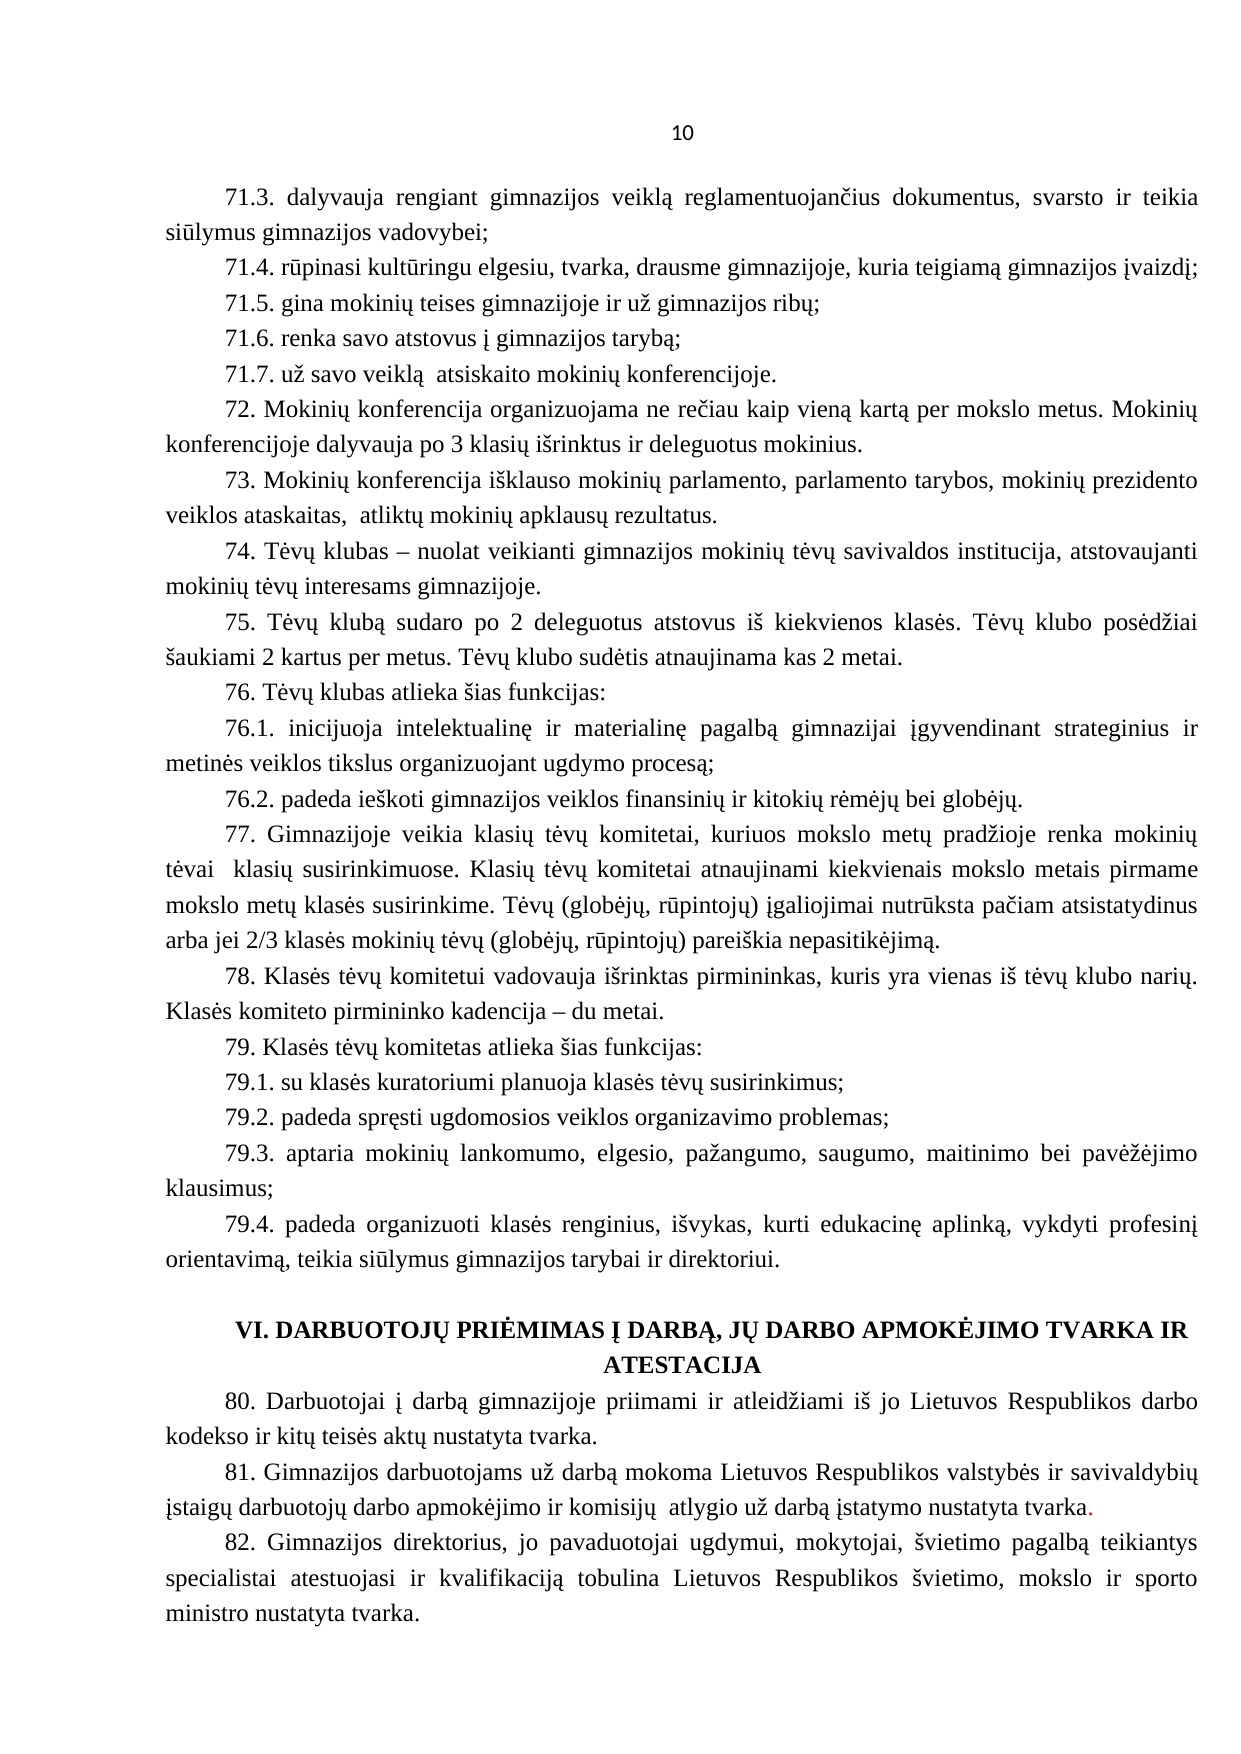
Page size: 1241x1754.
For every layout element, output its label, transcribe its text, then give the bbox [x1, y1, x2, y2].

text 79.2. padeda spręsti ugdomosios veiklos organizavimo problemas; [165, 1096, 1199, 1131]
text 79.1. su klasės kuratoriumi planuoja klasės tėvų susirinkimus; [165, 1060, 1199, 1096]
text 77. Gimnazijoje veikia klasių tėvų komitetai, kuriuos mokslo metų pradžioje renka mokinių tėvai klasių susirinkimuose. Klasių tėvų komitetai atnaujinami kiekvienais mokslo metais pirmame mokslo metų klasės susirinkime. Tėvų (globėjų, rūpintojų) įgaliojimai nutrūksta pačiam atsistatydinus arba jei 2/3 klasės mokinių tėvų (globėjų, rūpintojų) pareiškia nepasitikėjimą. [165, 812, 1199, 954]
text 79.4. padeda organizuoti klasės renginius, išvykas, kurti edukacinę aplinką, vykdyti profesinį orientavimą, teikia siūlymus gimnazijos tarybai ir direktoriui. [165, 1202, 1199, 1273]
text VI. DARBUOTOJŲ PRIĖMIMAS Į DARBĄ, JŲ DARBO APMOKĖJIMO TVARKA IR ATESTACIJA [165, 1308, 1199, 1379]
text 71.5. gina mokinių teises gimnazijoje ir už gimnazijos ribų; [165, 281, 1199, 317]
text 71.7. už savo veiklą atsiskaito mokinių konferencijoje. [165, 352, 1199, 387]
text 76.1. inicijuoja intelektualinę ir materialinę pagalbą gimnazijai įgyvendinant strateginius ir metinės veiklos tikslus organizuojant ugdymo procesą; [165, 706, 1199, 777]
text 79.3. aptaria mokinių lankomumo, elgesio, pažangumo, saugumo, maitinimo bei pavėžėjimo klausimus; [165, 1131, 1199, 1202]
text 80. Darbuotojai į darbą gimnazijoje priimami ir atleidžiami iš jo Lietuvos Respublikos darbo kodekso ir kitų teisės aktų nustatyta tvarka. [165, 1379, 1199, 1450]
text 82. Gimnazijos direktorius, jo pavaduotojai ugdymui, mokytojai, švietimo pagalbą teikiantys specialistai atestuojasi ir kvalifikaciją tobulina Lietuvos Respublikos švietimo, mokslo ir sporto ministro nustatyta tvarka. [165, 1521, 1199, 1627]
text 72. Mokinių konferencija organizuojama ne rečiau kaip vieną kartą per mokslo metus. Mokinių konferencijoje dalyvauja po 3 klasių išrinktus ir deleguotus mokinius. [165, 387, 1199, 458]
text 75. Tėvų klubą sudaro po 2 deleguotus atstovus iš kiekvienos klasės. Tėvų klubo posėdžiai šaukiami 2 kartus per metus. Tėvų klubo sudėtis atnaujinama kas 2 metai. [165, 600, 1199, 671]
text 76. Tėvų klubas atlieka šias funkcijas: [165, 671, 1199, 706]
text 71.3. dalyvauja rengiant gimnazijos veiklą reglamentuojančius dokumentus, svarsto ir teikia siūlymus gimnazijos vadovybei; [165, 175, 1199, 246]
text 71.4. rūpinasi kultūringu elgesiu, tvarka, drausme gimnazijoje, kuria teigiamą gimnazijos įvaizdį; [165, 246, 1199, 281]
text 71.6. renka savo atstovus į gimnazijos tarybą; [165, 317, 1199, 352]
text 81. Gimnazijos darbuotojams už darbą mokoma Lietuvos Respublikos valstybės ir savivaldybių įstaigų darbuotojų darbo apmokėjimo ir komisijų atlygio už darbą įstatymo nustatyta tvarka. [165, 1450, 1199, 1521]
text 76.2. padeda ieškoti gimnazijos veiklos finansinių ir kitokių rėmėjų bei globėjų. [165, 777, 1199, 812]
text 78. Klasės tėvų komitetui vadovauja išrinktas pirmininkas, kuris yra vienas iš tėvų klubo narių. Klasės komiteto pirmininko kadencija – du metai. [165, 954, 1199, 1025]
text 73. Mokinių konferencija išklauso mokinių parlamento, parlamento tarybos, mokinių prezidento veiklos ataskaitas, atliktų mokinių apklausų rezultatus. [165, 458, 1199, 529]
text 79. Klasės tėvų komitetas atlieka šias funkcijas: [165, 1025, 1199, 1060]
text 74. Tėvų klubas – nuolat veikianti gimnazijos mokinių tėvų savivaldos institucija, atstovaujanti mokinių tėvų interesams gimnazijoje. [165, 529, 1199, 600]
